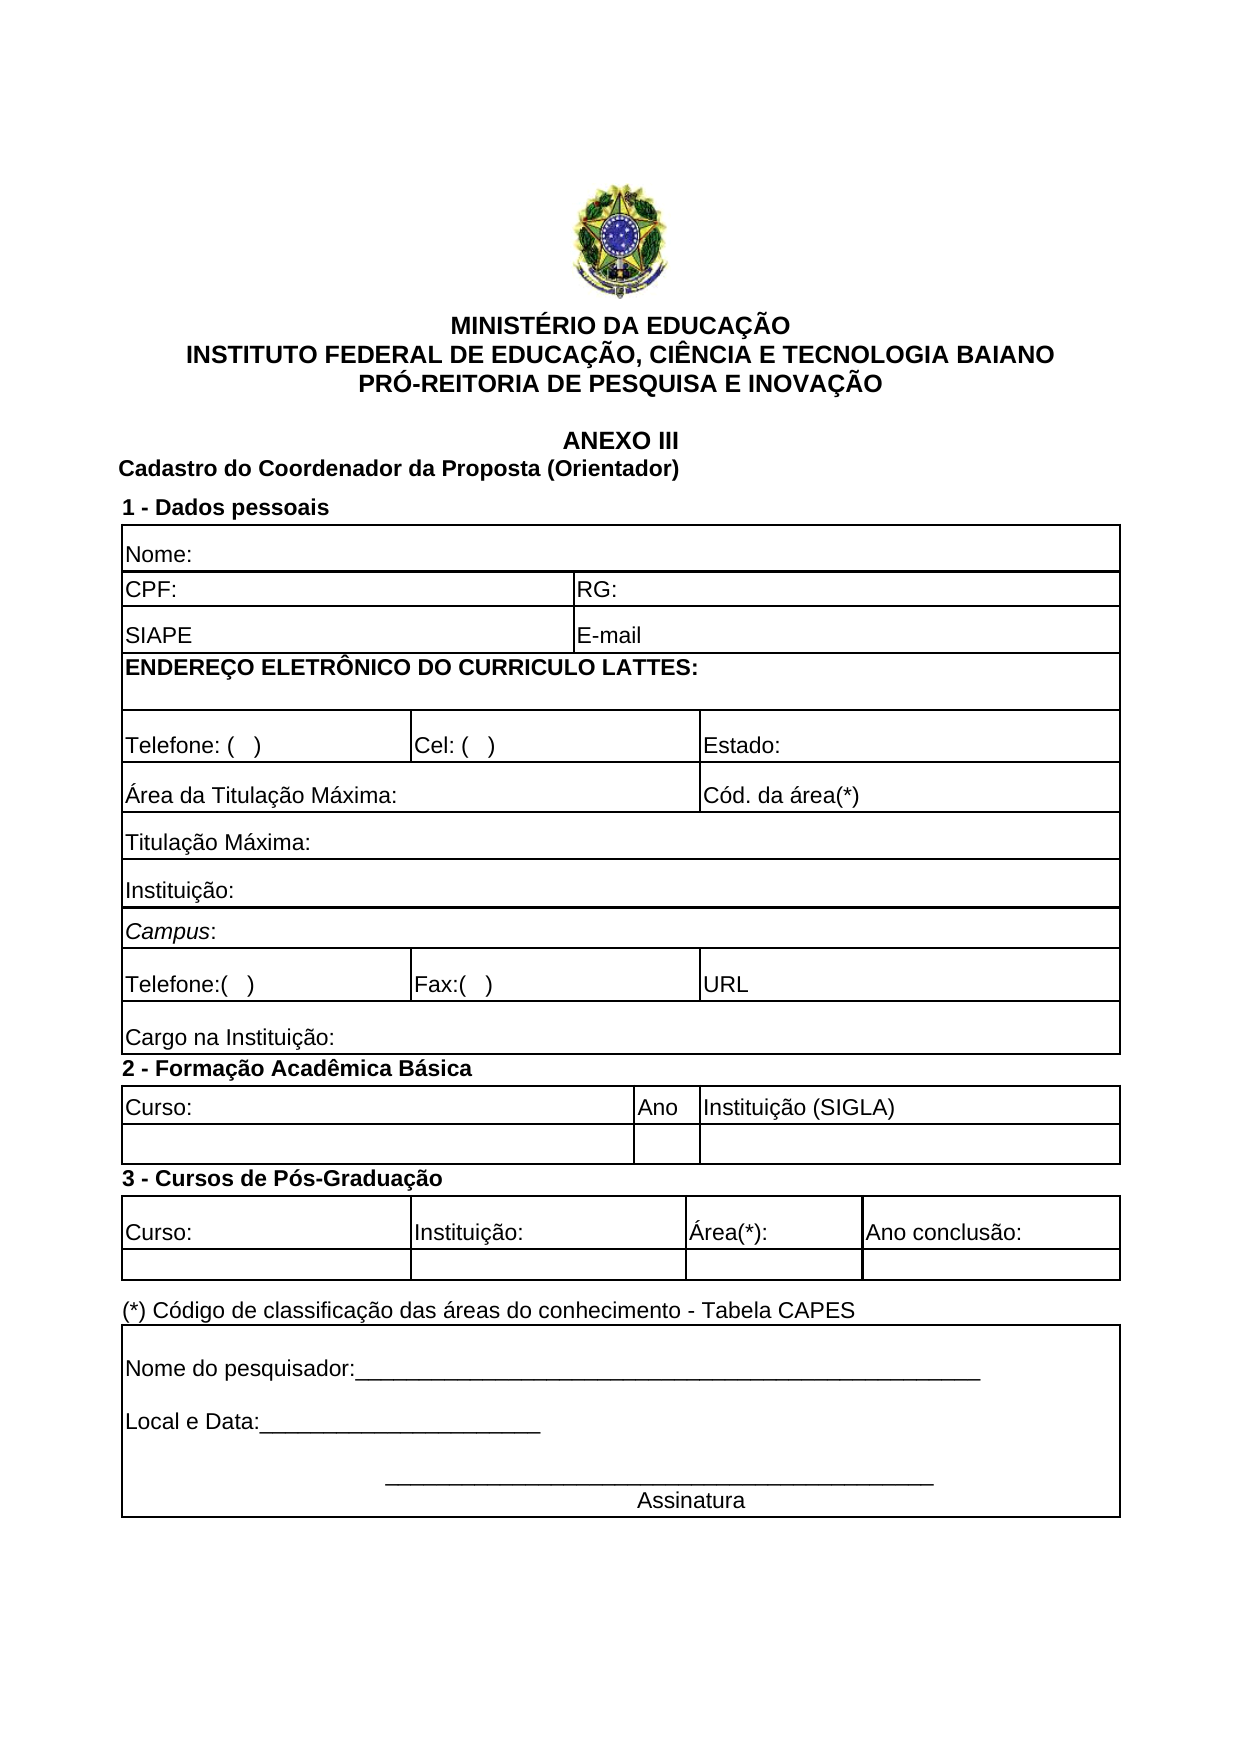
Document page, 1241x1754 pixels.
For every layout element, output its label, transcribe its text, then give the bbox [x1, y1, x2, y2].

table_header [919, 481, 1120, 523]
table_cell [412, 1250, 685, 1279]
table_cell RG: [575, 573, 1119, 605]
text INSTITUTO FEDERAL DE EDUCAÇÃO, CIÊNCIA E TECNOLOGIA BAIANO [118, 340, 1123, 369]
text MINISTÉRIO DA EDUCAÇÃO [118, 311, 1123, 340]
text ANEXO III [118, 426, 1123, 455]
table_cell [1121, 1324, 1127, 1358]
table_cell [1121, 652, 1127, 709]
table_cell Curso: [123, 1087, 633, 1123]
table_cell Cel: ( ) [412, 711, 699, 761]
table_cell Estado: [701, 711, 1119, 761]
text Cadastro do Coordenador da Proposta (Orientador) [118, 455, 1123, 481]
table_cell [1121, 1248, 1127, 1279]
table_cell [1121, 1426, 1127, 1461]
table_cell [1121, 1000, 1127, 1053]
table_cell [1121, 1195, 1127, 1248]
table_cell [919, 1165, 1120, 1195]
table_cell [123, 1250, 410, 1279]
table_cell [1121, 947, 1127, 1000]
table_cell Cargo na Instituição: [123, 1002, 1119, 1053]
table_cell [1121, 709, 1127, 761]
table_cell [919, 1055, 1120, 1084]
table_cell ENDEREÇO ELETRÔNICO DO CURRICULO LATTES: [123, 654, 1119, 709]
table_cell Área(*): [687, 1197, 861, 1248]
table_cell [1121, 858, 1127, 906]
table_cell URL [701, 949, 1119, 1000]
table_cell [687, 1250, 861, 1279]
table_cell Campus: [123, 909, 1119, 947]
table_cell [1121, 524, 1127, 570]
table_cell Curso: [123, 1197, 410, 1248]
table_cell Fax:( ) [412, 949, 699, 1000]
table_cell [701, 1125, 1119, 1163]
table_cell 3 - Cursos de Pós-Graduação [122, 1165, 919, 1195]
table_cell Instituição: [123, 860, 1119, 906]
table_cell [1121, 811, 1127, 858]
table_cell [1121, 1123, 1127, 1163]
table_cell E-mail [575, 607, 1119, 652]
table_cell [1120, 1163, 1127, 1195]
table_cell [1121, 1358, 1127, 1392]
table_cell [635, 1125, 699, 1163]
picture [570, 183, 671, 300]
table_cell [1121, 906, 1127, 947]
table_header 1 - Dados pessoais [122, 481, 919, 523]
table_cell (*) Código de classificação das áreas do conhecimento - Tabela CAPES [122, 1281, 919, 1323]
table_cell Telefone:( ) [123, 949, 410, 1000]
table_cell Cód. da área(*) [701, 763, 1119, 811]
table_cell [1121, 1392, 1127, 1426]
table_cell [1121, 1461, 1127, 1516]
table_cell CPF: [123, 573, 573, 605]
table_cell [123, 1125, 633, 1163]
table_cell Ano conclusão: [864, 1197, 1119, 1248]
table_cell Nome do pesquisador:_________________________________________________ Local e Data:______________________ ___________________________________________ Assinatura [123, 1326, 1119, 1516]
table_cell Titulação Máxima: [123, 813, 1119, 858]
table_cell [1121, 570, 1127, 605]
text PRÓ-REITORIA DE PESQUISA E INOVAÇÃO [118, 369, 1123, 397]
table_cell [864, 1250, 1119, 1279]
table_cell Telefone: ( ) [123, 711, 410, 761]
table_cell Nome: [123, 526, 1119, 570]
table_cell Ano [635, 1087, 699, 1123]
table_cell [1121, 761, 1127, 811]
table_cell [1120, 1279, 1127, 1323]
table_cell [1121, 605, 1127, 652]
table_cell [1120, 1053, 1127, 1084]
table_cell Instituição (SIGLA) [701, 1087, 1119, 1123]
table_header [1120, 481, 1127, 523]
table_cell [919, 1281, 1120, 1323]
table_cell 2 - Formação Acadêmica Básica [122, 1055, 919, 1084]
table_cell Área da Titulação Máxima: [123, 763, 699, 811]
table_cell SIAPE [123, 607, 573, 652]
table_cell Instituição: [412, 1197, 685, 1248]
table_cell [1121, 1085, 1127, 1123]
